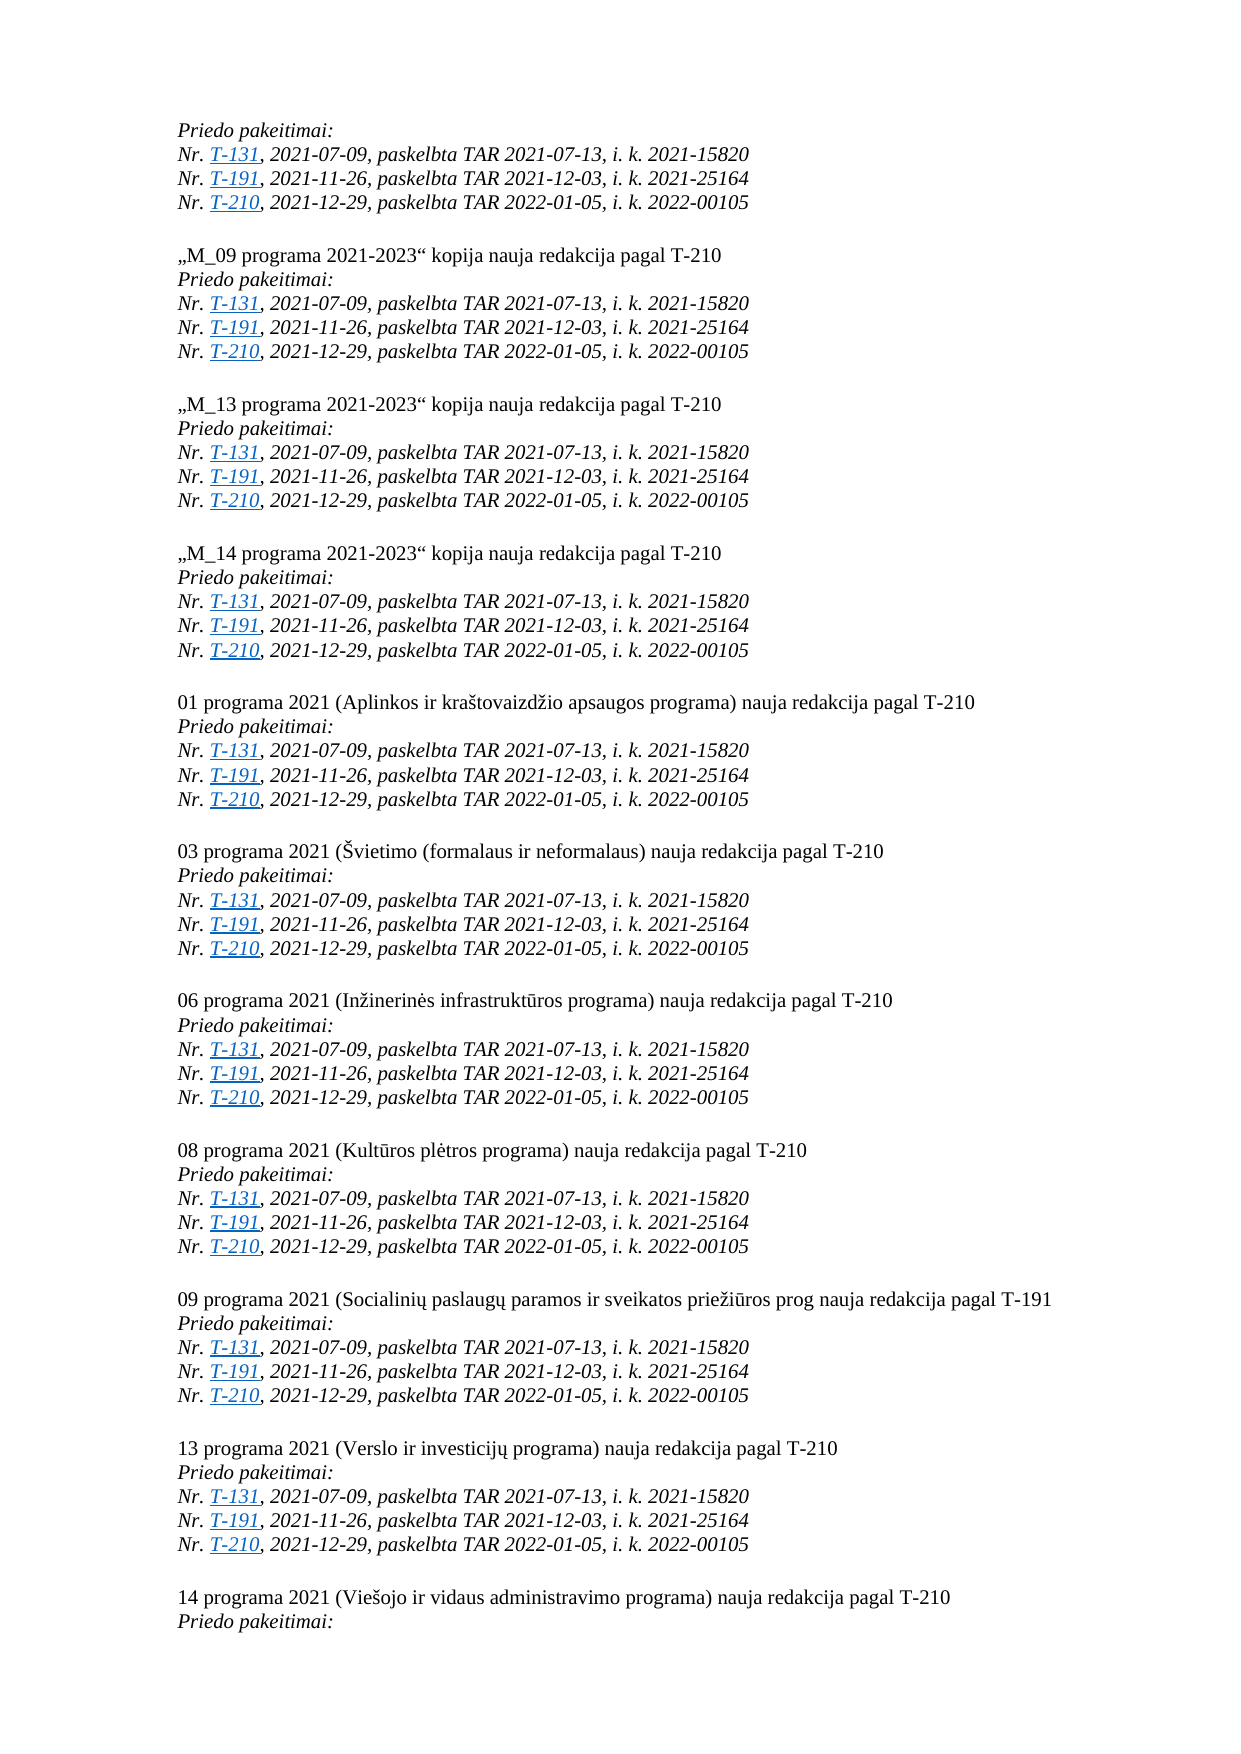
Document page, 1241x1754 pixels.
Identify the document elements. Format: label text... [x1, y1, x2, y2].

text 06 programa 2021 (Inžinerinės infrastruktūros programa) nauja redakcija pagal T-210 [177, 988, 1181, 1012]
text Priedo pakeitimai: [177, 1311, 1181, 1335]
text Nr. T-191, 2021-11-26, paskelbta TAR 2021-12-03, i. k. 2021-25164 [177, 1210, 1181, 1234]
text Priedo pakeitimai: [177, 118, 1181, 142]
text Priedo pakeitimai: [177, 1460, 1181, 1484]
text Priedo pakeitimai: [177, 267, 1181, 291]
text „M_09 programa 2021-2023“ kopija nauja redakcija pagal T-210 [177, 243, 1181, 267]
text Nr. T-131, 2021-07-09, paskelbta TAR 2021-07-13, i. k. 2021-15820 [177, 589, 1181, 613]
text Nr. T-210, 2021-12-29, paskelbta TAR 2022-01-05, i. k. 2022-00105 [177, 637, 1181, 662]
text Nr. T-210, 2021-12-29, paskelbta TAR 2022-01-05, i. k. 2022-00105 [177, 488, 1181, 512]
text Nr. T-191, 2021-11-26, paskelbta TAR 2021-12-03, i. k. 2021-25164 [177, 1061, 1181, 1085]
text Nr. T-131, 2021-07-09, paskelbta TAR 2021-07-13, i. k. 2021-15820 [177, 1484, 1181, 1508]
text Nr. T-210, 2021-12-29, paskelbta TAR 2022-01-05, i. k. 2022-00105 [177, 936, 1181, 960]
text „M_14 programa 2021-2023“ kopija nauja redakcija pagal T-210 [177, 541, 1181, 565]
text Nr. T-131, 2021-07-09, paskelbta TAR 2021-07-13, i. k. 2021-15820 [177, 1335, 1181, 1359]
text Priedo pakeitimai: [177, 714, 1181, 738]
text 01 programa 2021 (Aplinkos ir kraštovaizdžio apsaugos programa) nauja redakcija pagal T-210 [177, 690, 1181, 714]
text Nr. T-191, 2021-11-26, paskelbta TAR 2021-12-03, i. k. 2021-25164 [177, 912, 1181, 936]
text Nr. T-191, 2021-11-26, paskelbta TAR 2021-12-03, i. k. 2021-25164 [177, 613, 1181, 637]
text Priedo pakeitimai: [177, 565, 1181, 589]
text 09 programa 2021 (Socialinių paslaugų paramos ir sveikatos priežiūros prog nauja redakcija pagal T-191 [177, 1287, 1181, 1311]
text 13 programa 2021 (Verslo ir investicijų programa) nauja redakcija pagal T-210 [177, 1436, 1181, 1460]
text Nr. T-210, 2021-12-29, paskelbta TAR 2022-01-05, i. k. 2022-00105 [177, 339, 1181, 363]
text Priedo pakeitimai: [177, 1162, 1181, 1186]
text Nr. T-210, 2021-12-29, paskelbta TAR 2022-01-05, i. k. 2022-00105 [177, 787, 1181, 811]
text Nr. T-131, 2021-07-09, paskelbta TAR 2021-07-13, i. k. 2021-15820 [177, 142, 1181, 166]
text Nr. T-131, 2021-07-09, paskelbta TAR 2021-07-13, i. k. 2021-15820 [177, 291, 1181, 315]
text Priedo pakeitimai: [177, 1609, 1181, 1633]
text 14 programa 2021 (Viešojo ir vidaus administravimo programa) nauja redakcija pagal T-210 [177, 1585, 1181, 1609]
text Nr. T-191, 2021-11-26, paskelbta TAR 2021-12-03, i. k. 2021-25164 [177, 762, 1181, 787]
text Priedo pakeitimai: [177, 416, 1181, 440]
text Nr. T-191, 2021-11-26, paskelbta TAR 2021-12-03, i. k. 2021-25164 [177, 315, 1181, 339]
text Priedo pakeitimai: [177, 1012, 1181, 1037]
text Nr. T-131, 2021-07-09, paskelbta TAR 2021-07-13, i. k. 2021-15820 [177, 738, 1181, 762]
text Nr. T-191, 2021-11-26, paskelbta TAR 2021-12-03, i. k. 2021-25164 [177, 166, 1181, 190]
text Nr. T-210, 2021-12-29, paskelbta TAR 2022-01-05, i. k. 2022-00105 [177, 1383, 1181, 1407]
text Nr. T-191, 2021-11-26, paskelbta TAR 2021-12-03, i. k. 2021-25164 [177, 464, 1181, 488]
text Nr. T-191, 2021-11-26, paskelbta TAR 2021-12-03, i. k. 2021-25164 [177, 1508, 1181, 1532]
text 08 programa 2021 (Kultūros plėtros programa) nauja redakcija pagal T-210 [177, 1137, 1181, 1162]
text Nr. T-131, 2021-07-09, paskelbta TAR 2021-07-13, i. k. 2021-15820 [177, 1186, 1181, 1210]
text Nr. T-131, 2021-07-09, paskelbta TAR 2021-07-13, i. k. 2021-15820 [177, 887, 1181, 912]
text „M_13 programa 2021-2023“ kopija nauja redakcija pagal T-210 [177, 392, 1181, 416]
text Nr. T-210, 2021-12-29, paskelbta TAR 2022-01-05, i. k. 2022-00105 [177, 1085, 1181, 1109]
text Nr. T-131, 2021-07-09, paskelbta TAR 2021-07-13, i. k. 2021-15820 [177, 1037, 1181, 1061]
text Nr. T-210, 2021-12-29, paskelbta TAR 2022-01-05, i. k. 2022-00105 [177, 1234, 1181, 1258]
text Nr. T-210, 2021-12-29, paskelbta TAR 2022-01-05, i. k. 2022-00105 [177, 190, 1181, 214]
text Nr. T-210, 2021-12-29, paskelbta TAR 2022-01-05, i. k. 2022-00105 [177, 1532, 1181, 1556]
text 03 programa 2021 (Švietimo (formalaus ir neformalaus) nauja redakcija pagal T-210 [177, 839, 1181, 863]
text Nr. T-191, 2021-11-26, paskelbta TAR 2021-12-03, i. k. 2021-25164 [177, 1359, 1181, 1383]
text Nr. T-131, 2021-07-09, paskelbta TAR 2021-07-13, i. k. 2021-15820 [177, 440, 1181, 464]
text Priedo pakeitimai: [177, 863, 1181, 887]
